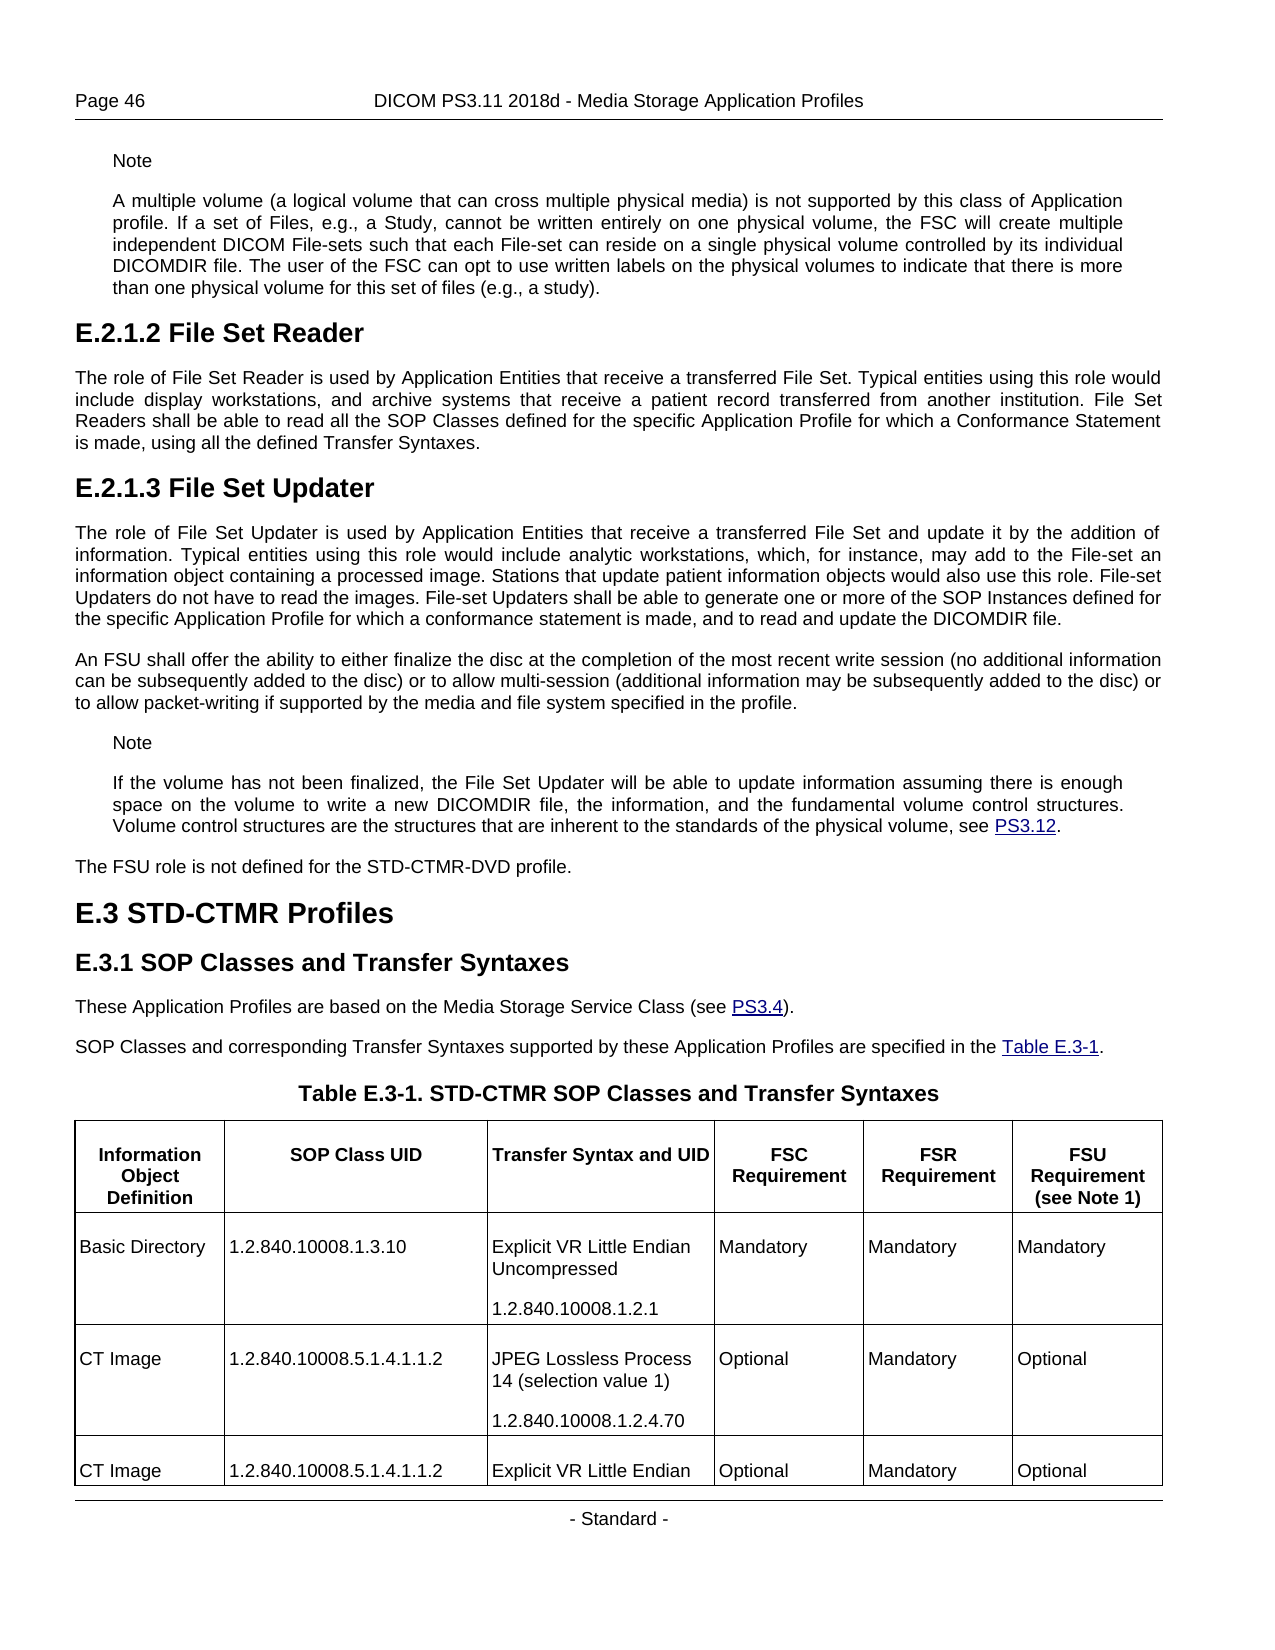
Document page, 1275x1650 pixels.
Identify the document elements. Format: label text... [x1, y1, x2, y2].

table_cell Explicit VR Little Endian Uncompressed 1.2.840.10008.1.2.1 [488, 1213, 714, 1324]
table_cell Mandatory [1013, 1213, 1162, 1324]
table_cell CT Image [76, 1325, 224, 1435]
table_cell 1.2.840.10008.1.3.10 [225, 1213, 487, 1324]
table_cell Mandatory [864, 1436, 1012, 1485]
text Note [112, 732, 1125, 753]
text An FSU shall offer the ability to either finalize the disc at the completion of the most recent write session (no additional information can be subsequently added to the disc) or to allow multi-session (additional information may be subsequently added to the disc) or to allow packet-writing if supported by the media and file system specified in the profile. [75, 648, 1162, 713]
table_header Transfer Syntax and UID [488, 1121, 714, 1212]
table_header FSR Requirement [864, 1121, 1012, 1212]
text E.3 STD-CTMR Profiles [75, 896, 1162, 929]
text SOP Classes and corresponding Transfer Syntaxes supported by these Application Profiles are specified in the Table E.3-1. [75, 1036, 1162, 1058]
table_cell Optional [715, 1325, 863, 1435]
table_cell Mandatory [864, 1325, 1012, 1435]
table_cell 1.2.840.10008.5.1.4.1.1.2 [225, 1436, 487, 1485]
table_header SOP Class UID [225, 1121, 487, 1212]
table_header Information Object Definition [76, 1121, 224, 1212]
table_cell Basic Directory [76, 1213, 224, 1324]
table_cell Mandatory [864, 1213, 1012, 1324]
text E.2.1.2 File Set Reader [75, 317, 1162, 348]
text E.2.1.3 File Set Updater [75, 472, 1162, 503]
text A multiple volume (a logical volume that can cross multiple physical media) is not supported by this class of Application profile. If a set of Files, e.g., a Study, cannot be written entirely on one physical volume, the FSC will create multiple independent DICOM File-sets such that each File-set can reside on a single physical volume controlled by its individual DICOMDIR file. The user of the FSC can opt to use written labels on the physical volumes to indicate that there is more than one physical volume for this set of files (e.g., a study). [112, 190, 1125, 298]
table_cell Mandatory [715, 1213, 863, 1324]
table_cell Optional [1013, 1436, 1162, 1485]
table_cell CT Image [76, 1436, 224, 1485]
text Note [112, 150, 1125, 172]
table_cell Optional [1013, 1325, 1162, 1435]
text Table E.3-1. STD-CTMR SOP Classes and Transfer Syntaxes [75, 1080, 1162, 1106]
table_header FSC Requirement [715, 1121, 863, 1212]
table_cell 1.2.840.10008.5.1.4.1.1.2 [225, 1325, 487, 1435]
table_cell Explicit VR Little Endian [488, 1436, 714, 1485]
table_cell JPEG Lossless Process 14 (selection value 1) 1.2.840.10008.1.2.4.70 [488, 1325, 714, 1435]
text The FSU role is not defined for the STD-CTMR-DVD profile. [75, 856, 1162, 877]
text The role of File Set Updater is used by Application Entities that receive a transferred File Set and update it by the addition of information. Typical entities using this role would include analytic workstations, which, for instance, may add to the File-set an information object containing a processed image. Stations that update patient information objects would also use this role. File-set Updaters do not have to read the images. File-set Updaters shall be able to generate one or more of the SOP Instances defined for the specific Application Profile for which a conformance statement is made, and to read and update the DICOMDIR file. [75, 522, 1162, 630]
table_cell Optional [715, 1436, 863, 1485]
text These Application Profiles are based on the Media Storage Service Class (see PS3.4). [75, 996, 1162, 1017]
text The role of File Set Reader is used by Application Entities that receive a transferred File Set. Typical entities using this role would include display workstations, and archive systems that receive a patient record transferred from another institution. File Set Readers shall be able to read all the SOP Classes defined for the specific Application Profile for which a Conformance Statement is made, using all the defined Transfer Syntaxes. [75, 367, 1162, 453]
table_header FSU Requirement (see Note 1) [1013, 1121, 1162, 1212]
text If the volume has not been finalized, the File Set Updater will be able to update information assuming there is enough space on the volume to write a new DICOMDIR file, the information, and the fundamental volume control structures. Volume control structures are the structures that are inherent to the standards of the physical volume, see PS3.12. [112, 772, 1125, 837]
text E.3.1 SOP Classes and Transfer Syntaxes [75, 948, 1162, 977]
